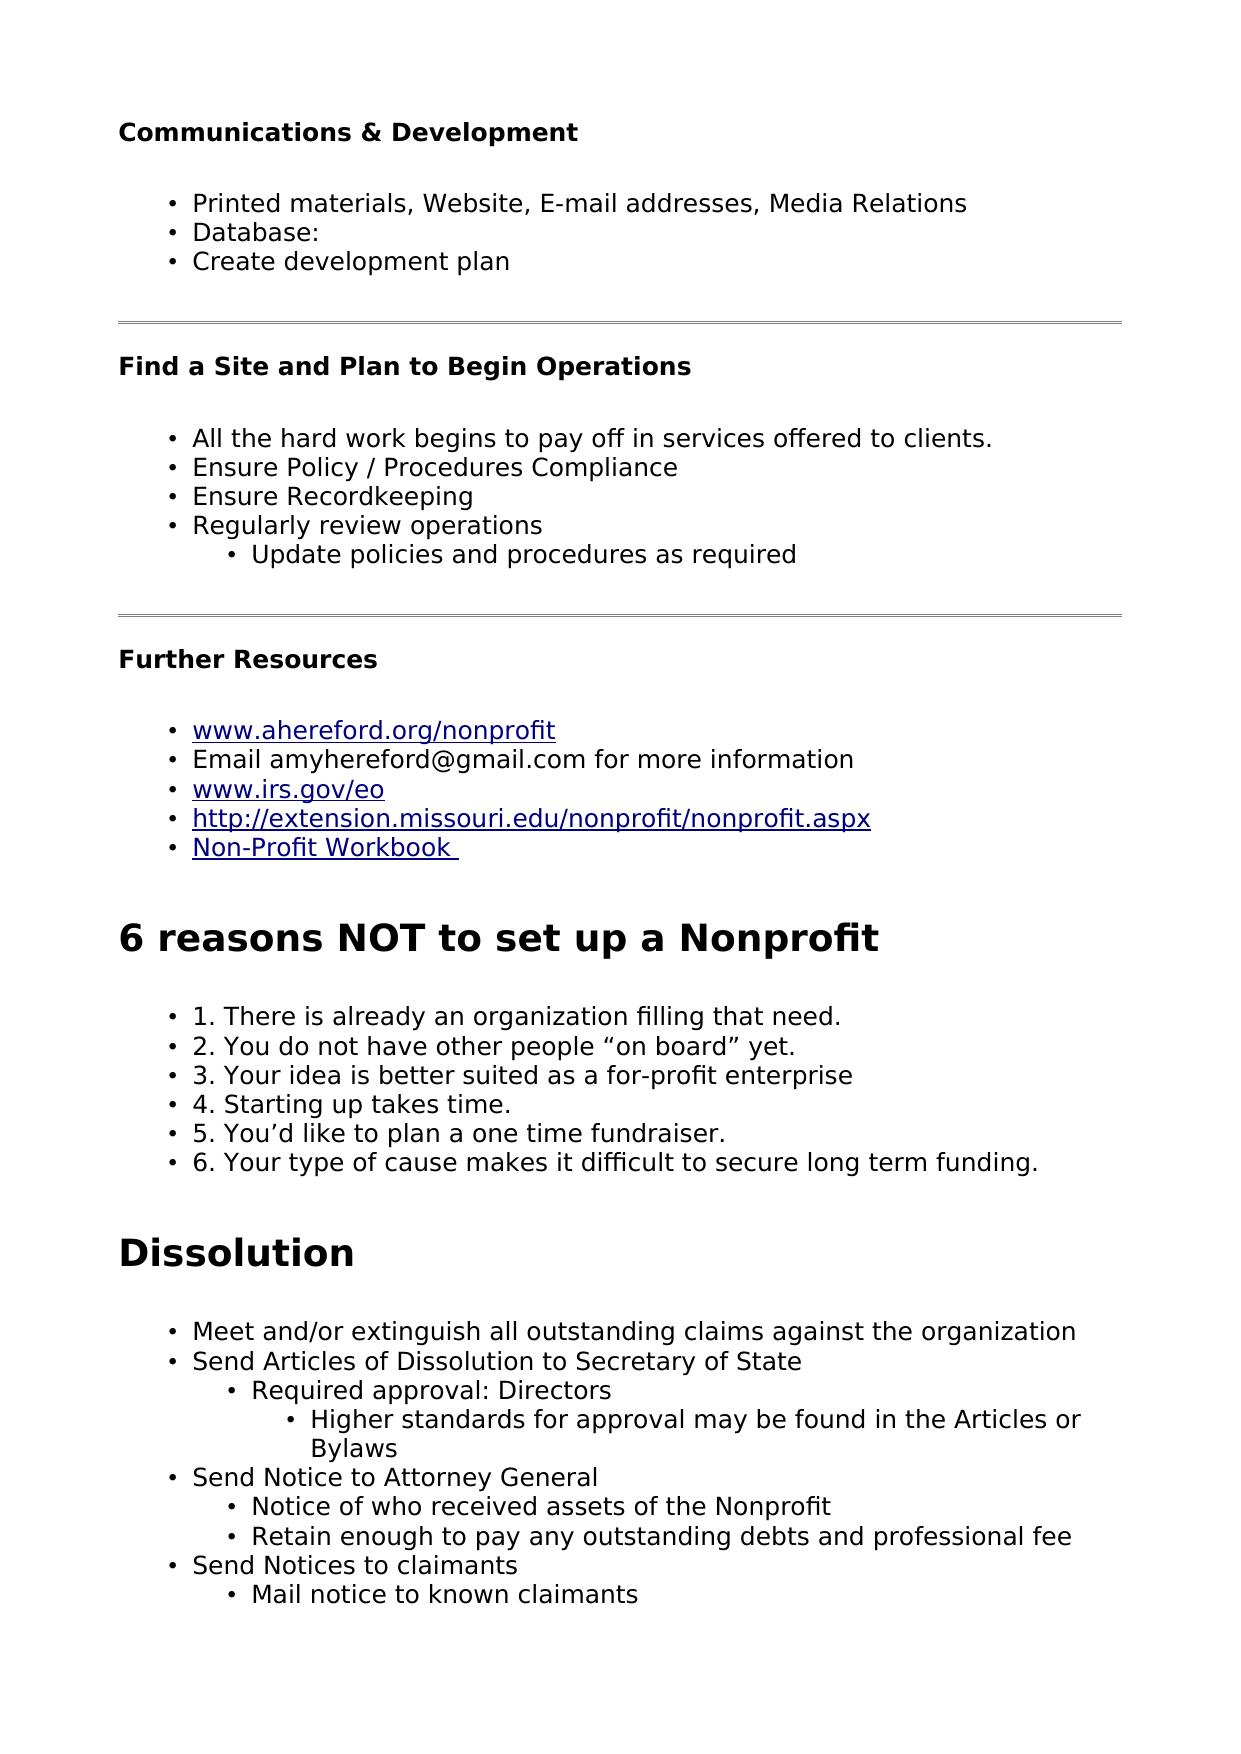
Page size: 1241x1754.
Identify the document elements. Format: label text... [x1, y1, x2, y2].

text Find a Site and Plan to Begin Operations [118, 353, 1122, 382]
list Database: [177, 218, 1122, 248]
list Ensure Recordkeeping [177, 482, 1122, 511]
list Send Notice to Attorney General [177, 1463, 1122, 1493]
list Retain enough to pay any outstanding debts and professional fee [236, 1522, 1122, 1551]
list Notice of who received assets of the Nonprofit [236, 1493, 1122, 1522]
list 6. Your type of cause makes it difficult to secure long term funding. [177, 1148, 1122, 1177]
list Email amyhereford@gmail.com for more information [177, 746, 1122, 775]
list Non-Profit Workbook [177, 833, 1122, 862]
text Further Resources [118, 645, 1122, 674]
list http://extension.missouri.edu/nonprofit/nonprofit.aspx [177, 804, 1122, 833]
list www.irs.gov/eo [177, 775, 1122, 804]
subtitle 6 reasons NOT to set up a Nonprofit [118, 917, 1122, 961]
list Required approval: Directors [236, 1376, 1122, 1405]
subtitle Dissolution [118, 1232, 1122, 1276]
list Create development plan [177, 248, 1122, 277]
list 1. There is already an organization filling that need. [177, 1002, 1122, 1032]
list All the hard work begins to pay off in services offered to clients. [177, 424, 1122, 453]
list Regularly review operations [177, 511, 1122, 540]
list Mail notice to known claimants [236, 1580, 1122, 1609]
list Higher standards for approval may be found in the Articles or Bylaws [295, 1405, 1122, 1463]
list Update policies and procedures as required [236, 540, 1122, 569]
list www.ahereford.org/nonprofit [177, 717, 1122, 746]
list Send Articles of Dissolution to Secretary of State [177, 1347, 1122, 1376]
list 2. You do not have other people “on board” yet. [177, 1032, 1122, 1061]
list Send Notices to claimants [177, 1551, 1122, 1580]
list Printed materials, Website, E-mail addresses, Media Relations [177, 189, 1122, 218]
text Communications & Development [118, 118, 1122, 147]
list 3. Your idea is better suited as a for-profit enterprise [177, 1061, 1122, 1090]
list Meet and/or extinguish all outstanding claims against the organization [177, 1318, 1122, 1347]
list Ensure Policy / Procedures Compliance [177, 453, 1122, 482]
list 5. You’d like to plan a one time fundraiser. [177, 1119, 1122, 1148]
list 4. Starting up takes time. [177, 1090, 1122, 1119]
